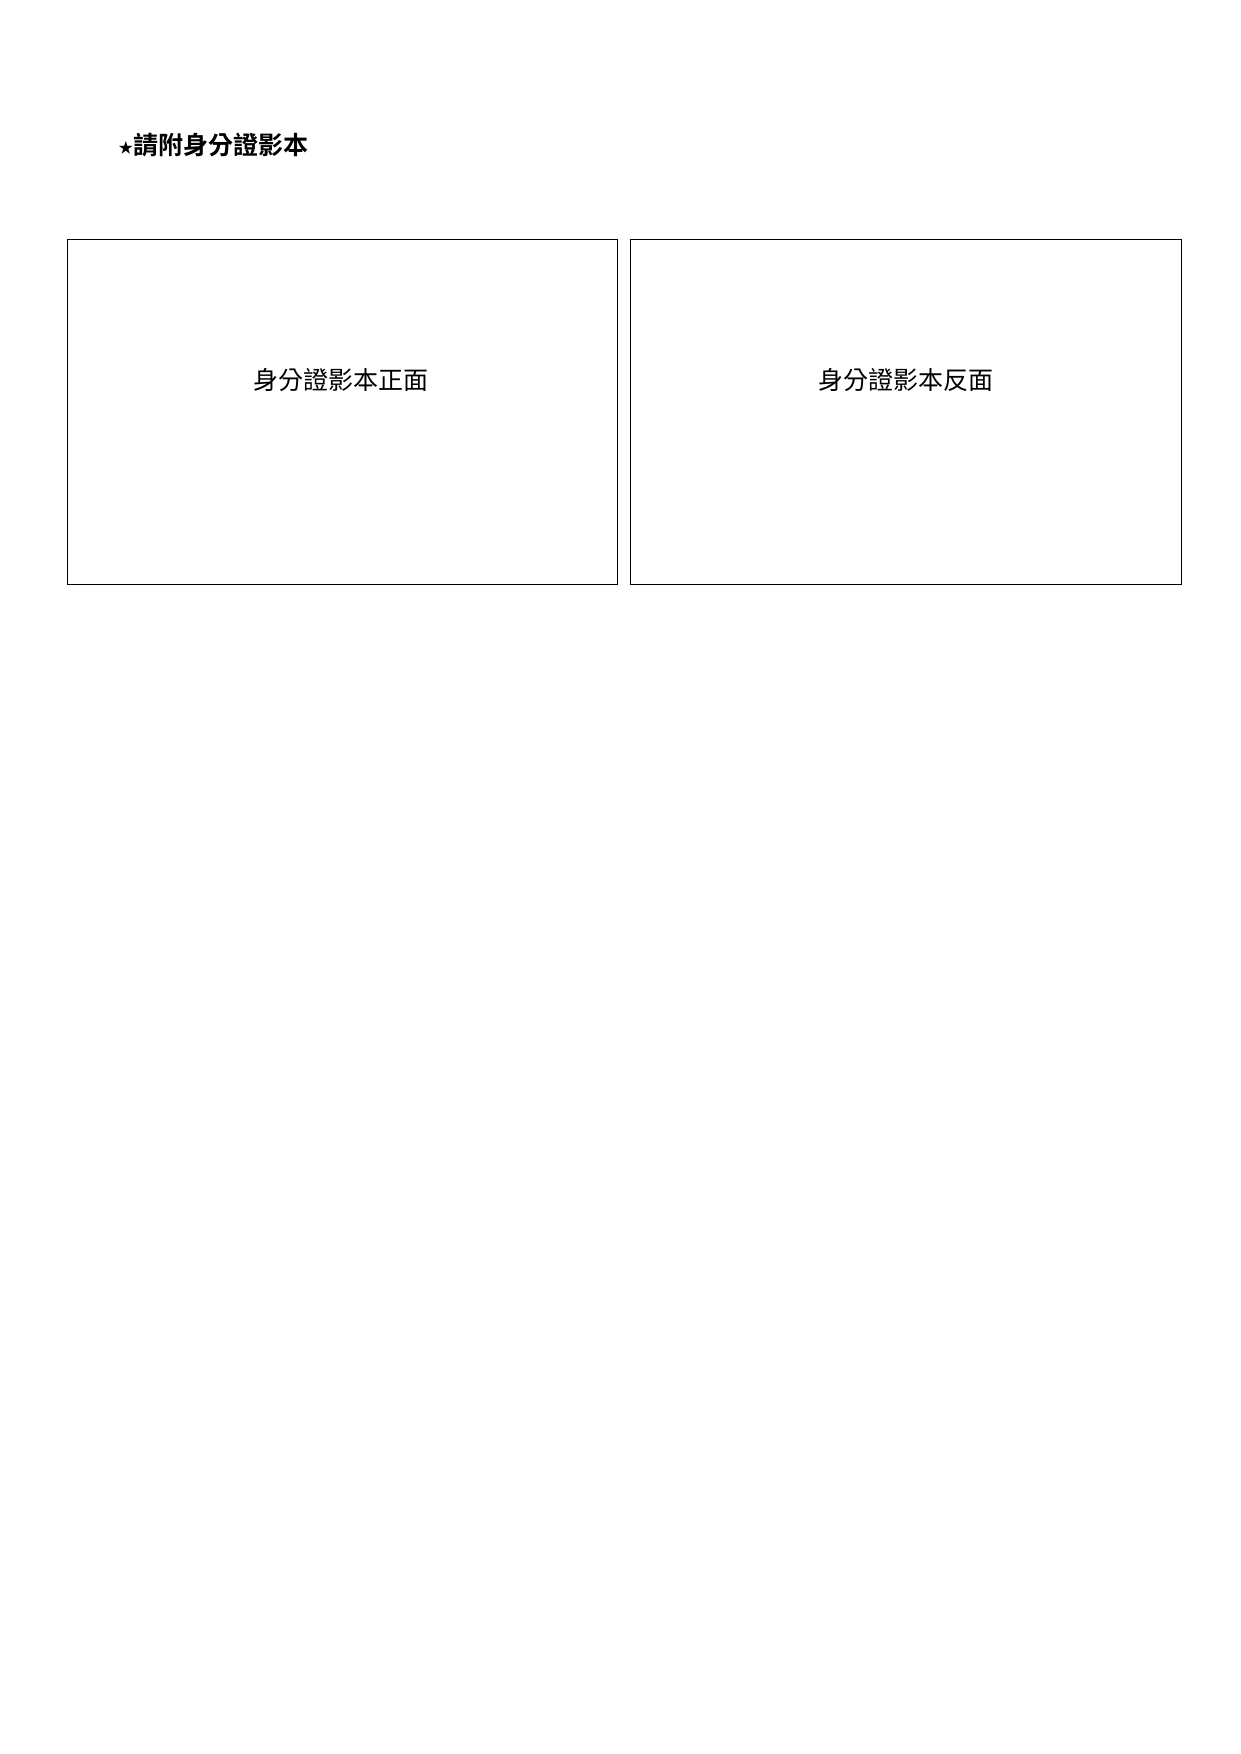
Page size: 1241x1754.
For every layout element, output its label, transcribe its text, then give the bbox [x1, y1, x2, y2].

text ★請附身分證影本 [118, 102, 1118, 164]
table_header 身分證影本反面 [631, 240, 1181, 584]
table_header [618, 239, 630, 584]
table_header 身分證影本正面 [68, 240, 617, 584]
